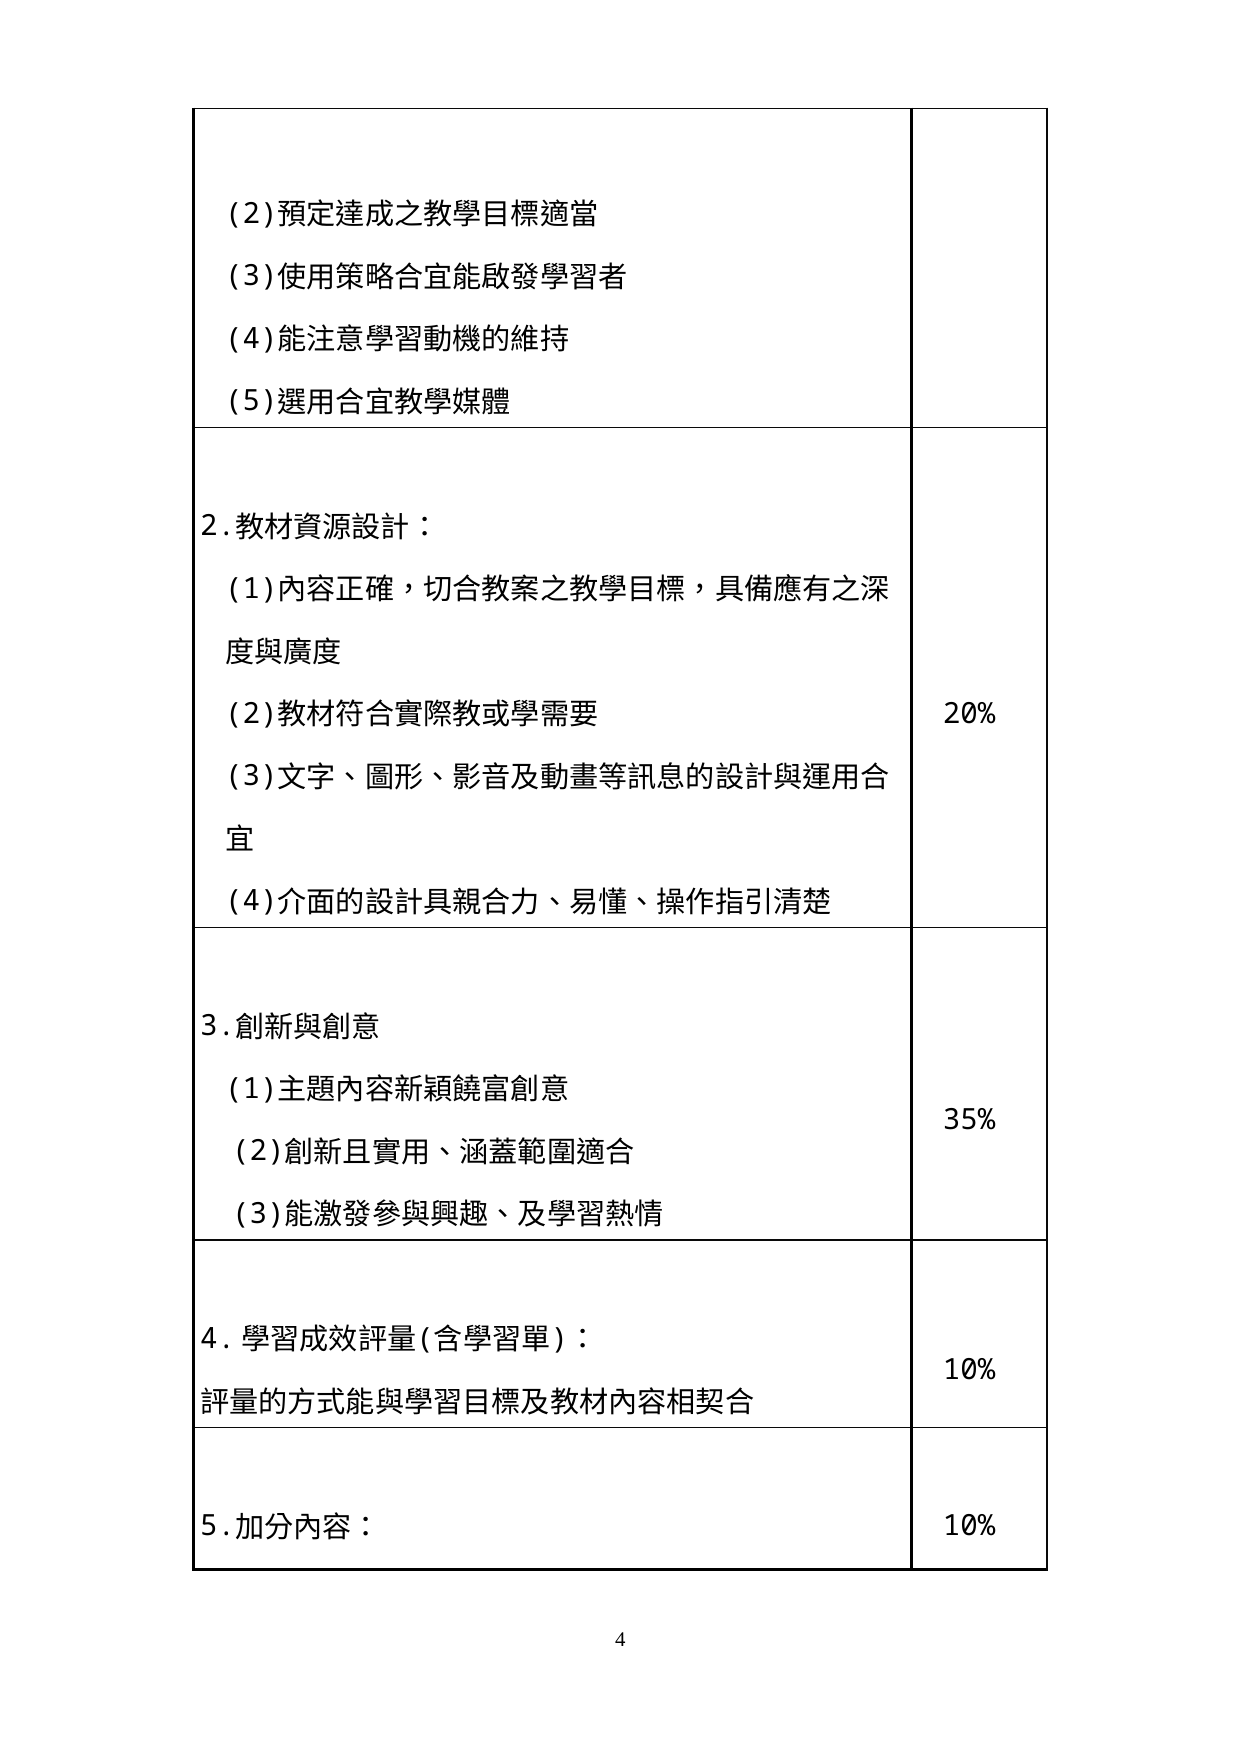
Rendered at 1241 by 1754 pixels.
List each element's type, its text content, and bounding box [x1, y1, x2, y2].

table_cell 5.加分內容： [195, 1428, 910, 1568]
table_cell 3.創新與創意 (1)主題內容新穎饒富創意 (2)創新且實用、涵蓋範圍適合 (3)能激發參與興趣、及學習熱情 [195, 928, 910, 1239]
table_cell 35% [913, 928, 1046, 1239]
table_cell [913, 109, 1046, 426]
table_cell 4. 學習成效評量(含學習單)： 評量的方式能與學習目標及教材內容相契合 [195, 1241, 910, 1426]
table_cell 2.教材資源設計： (1)內容正確，切合教案之教學目標，具備應有之深度與廣度 (2)教材符合實際教或學需要 (3)文字、圖形、影音及動畫等訊息的設計與運用合宜 (4)介面的設計具親合力、易懂、操作指引清楚 [195, 428, 910, 926]
table_cell 10% [913, 1241, 1046, 1426]
table_cell (2)預定達成之教學目標適當 (3)使用策略合宜能啟發學習者 (4)能注意學習動機的維持 (5)選用合宜教學媒體 [195, 109, 910, 426]
table_cell 10% [913, 1428, 1046, 1568]
table_cell 20% [913, 428, 1046, 926]
